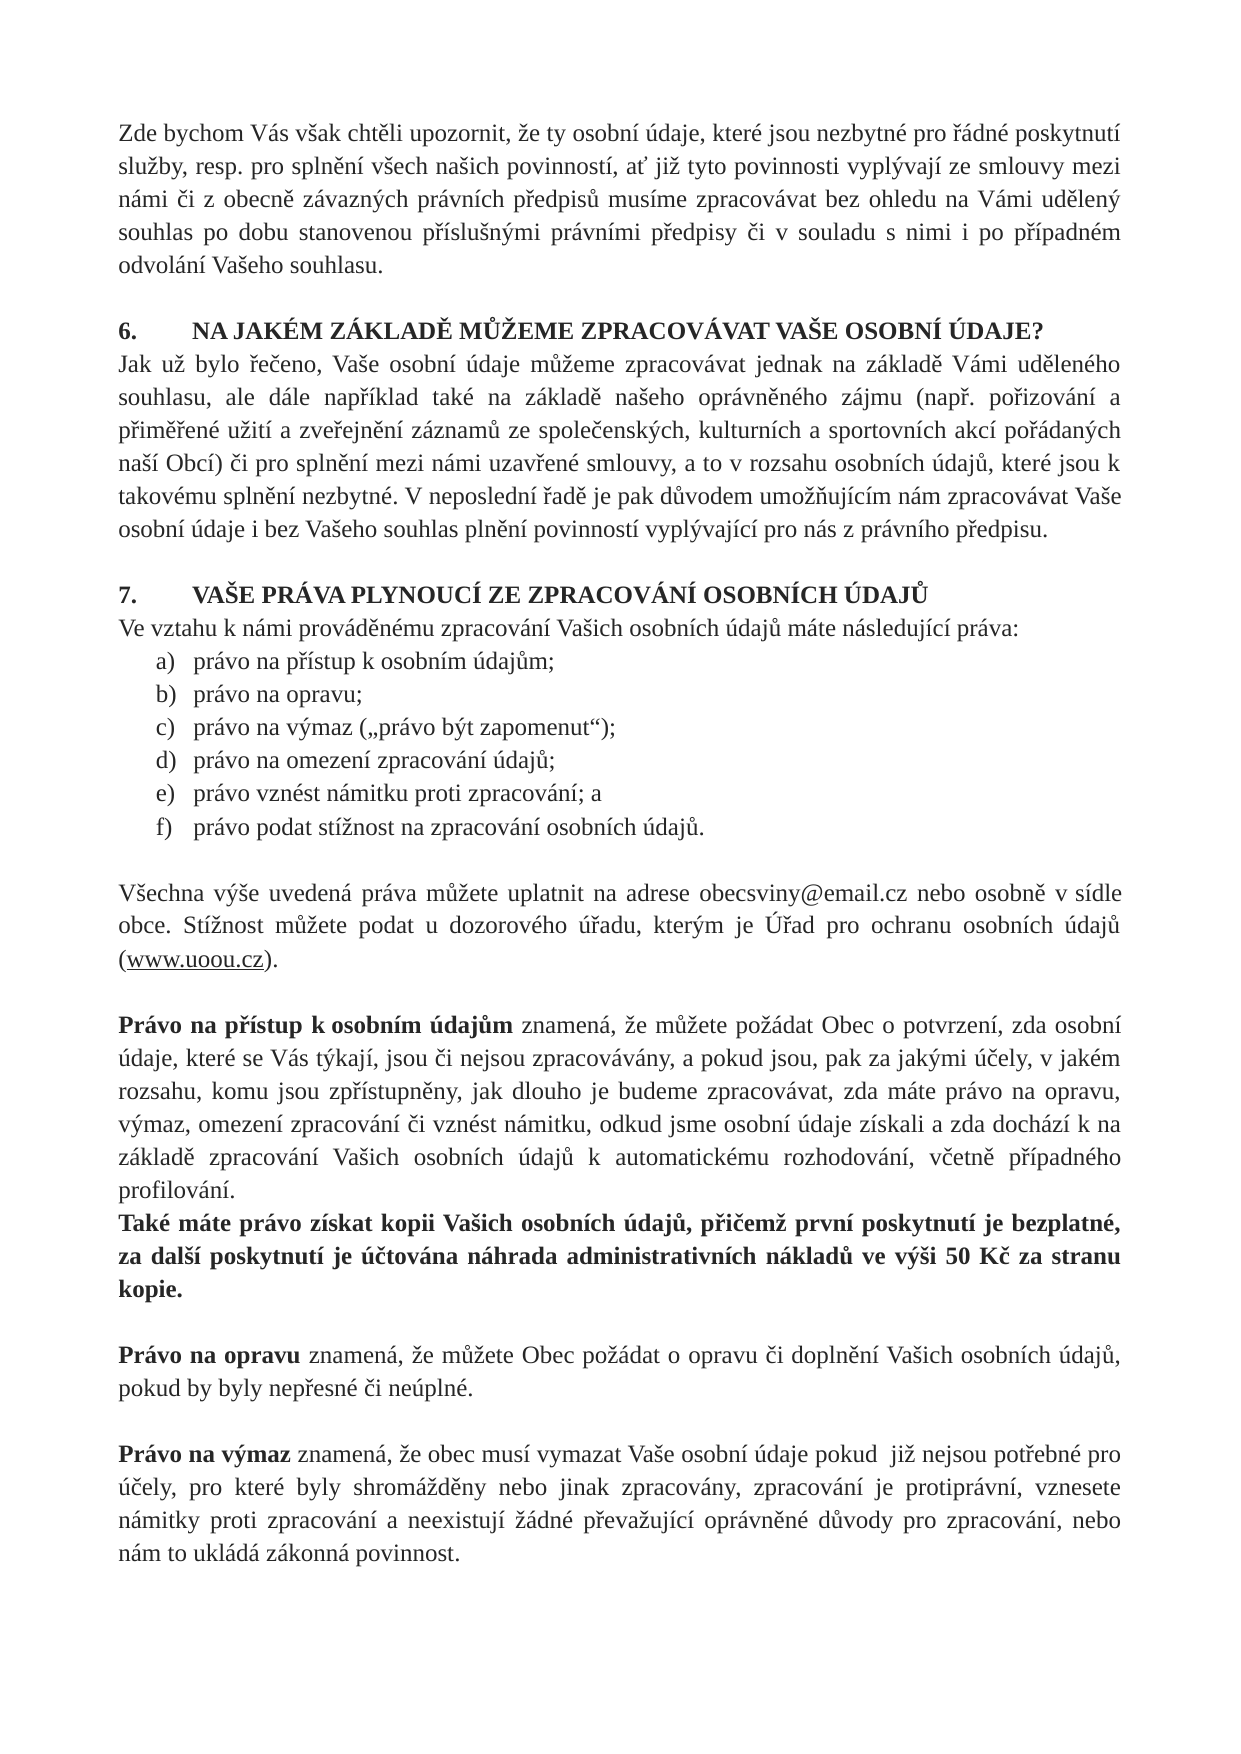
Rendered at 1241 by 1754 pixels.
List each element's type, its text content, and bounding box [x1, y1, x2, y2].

list právo na přístup k osobním údajům; [156, 646, 1122, 675]
text Všechna výše uvedená práva můžete uplatnit na adrese obecsviny@email.cz nebo osobně v sídle obce. Stížnost můžete podat u dozorového úřadu, kterým je Úřad pro ochranu osobních údajů (www.uoou.cz). [118, 878, 1122, 972]
list právo vznést námitku proti zpracování; a [156, 778, 1122, 807]
list právo podat stížnost na zpracování osobních údajů. [156, 812, 1122, 840]
text Také máte právo získat kopii Vašich osobních údajů, přičemž první poskytnutí je bezplatné, za další poskytnutí je účtována náhrada administrativních nákladů ve výši 50 Kč za stranu kopie. [118, 1208, 1122, 1303]
list právo na omezení zpracování údajů; [156, 746, 1122, 774]
list NA JAKÉM ZÁKLADĚ MŮŽEME ZPRACOVÁVAT VAŠE OSOBNÍ ÚDAJE? [118, 316, 1122, 345]
list právo na výmaz („právo být zapomenut“); [156, 712, 1122, 741]
text Právo na výmaz znamená, že obec musí vymazat Vaše osobní údaje pokud již nejsou potřebné pro účely, pro které byly shromážděny nebo jinak zpracovány, zpracování je protiprávní, vznesete námitky proti zpracování a neexistují žádné převažující oprávněné důvody pro zpracování, nebo nám to ukládá zákonná povinnost. [118, 1439, 1122, 1567]
text Právo na opravu znamená, že můžete Obec požádat o opravu či doplnění Vašich osobních údajů, pokud by byly nepřesné či neúplné. [118, 1340, 1122, 1402]
text Jak už bylo řečeno, Vaše osobní údaje můžeme zpracovávat jednak na základě Vámi uděleného souhlasu, ale dále například také na základě našeho oprávněného zájmu (např. pořizování a přiměřené užití a zveřejnění záznamů ze společenských, kulturních a sportovních akcí pořádaných naší Obcí) či pro splnění mezi námi uzavřené smlouvy, a to v rozsahu osobních údajů, které jsou k takovému splnění nezbytné. V neposlední řadě je pak důvodem umožňujícím nám zpracovávat Vaše osobní údaje i bez Vašeho souhlas plnění povinností vyplývající pro nás z právního předpisu. [118, 349, 1122, 543]
list VAŠE PRÁVA PLYNOUCÍ ZE ZPRACOVÁNÍ OSOBNÍCH ÚDAJŮ [118, 580, 1122, 609]
text Právo na přístup k osobním údajům znamená, že můžete požádat Obec o potvrzení, zda osobní údaje, které se Vás týkají, jsou či nejsou zpracovávány, a pokud jsou, pak za jakými účely, v jakém rozsahu, komu jsou zpřístupněny, jak dlouho je budeme zpracovávat, zda máte právo na opravu, výmaz, omezení zpracování či vznést námitku, odkud jsme osobní údaje získali a zda dochází k na základě zpracování Vašich osobních údajů k automatickému rozhodování, včetně případného profilování. [118, 1010, 1122, 1203]
text Zde bychom Vás však chtěli upozornit, že ty osobní údaje, které jsou nezbytné pro řádné poskytnutí služby, resp. pro splnění všech našich povinností, ať již tyto povinnosti vyplývají ze smlouvy mezi námi či z obecně závazných právních předpisů musíme zpracovávat bez ohledu na Vámi udělený souhlas po dobu stanovenou příslušnými právními předpisy či v souladu s nimi i po případném odvolání Vašeho souhlasu. [118, 118, 1122, 279]
list právo na opravu; [156, 679, 1122, 708]
text Ve vztahu k námi prováděnému zpracování Vašich osobních údajů máte následující práva: [118, 613, 1122, 642]
